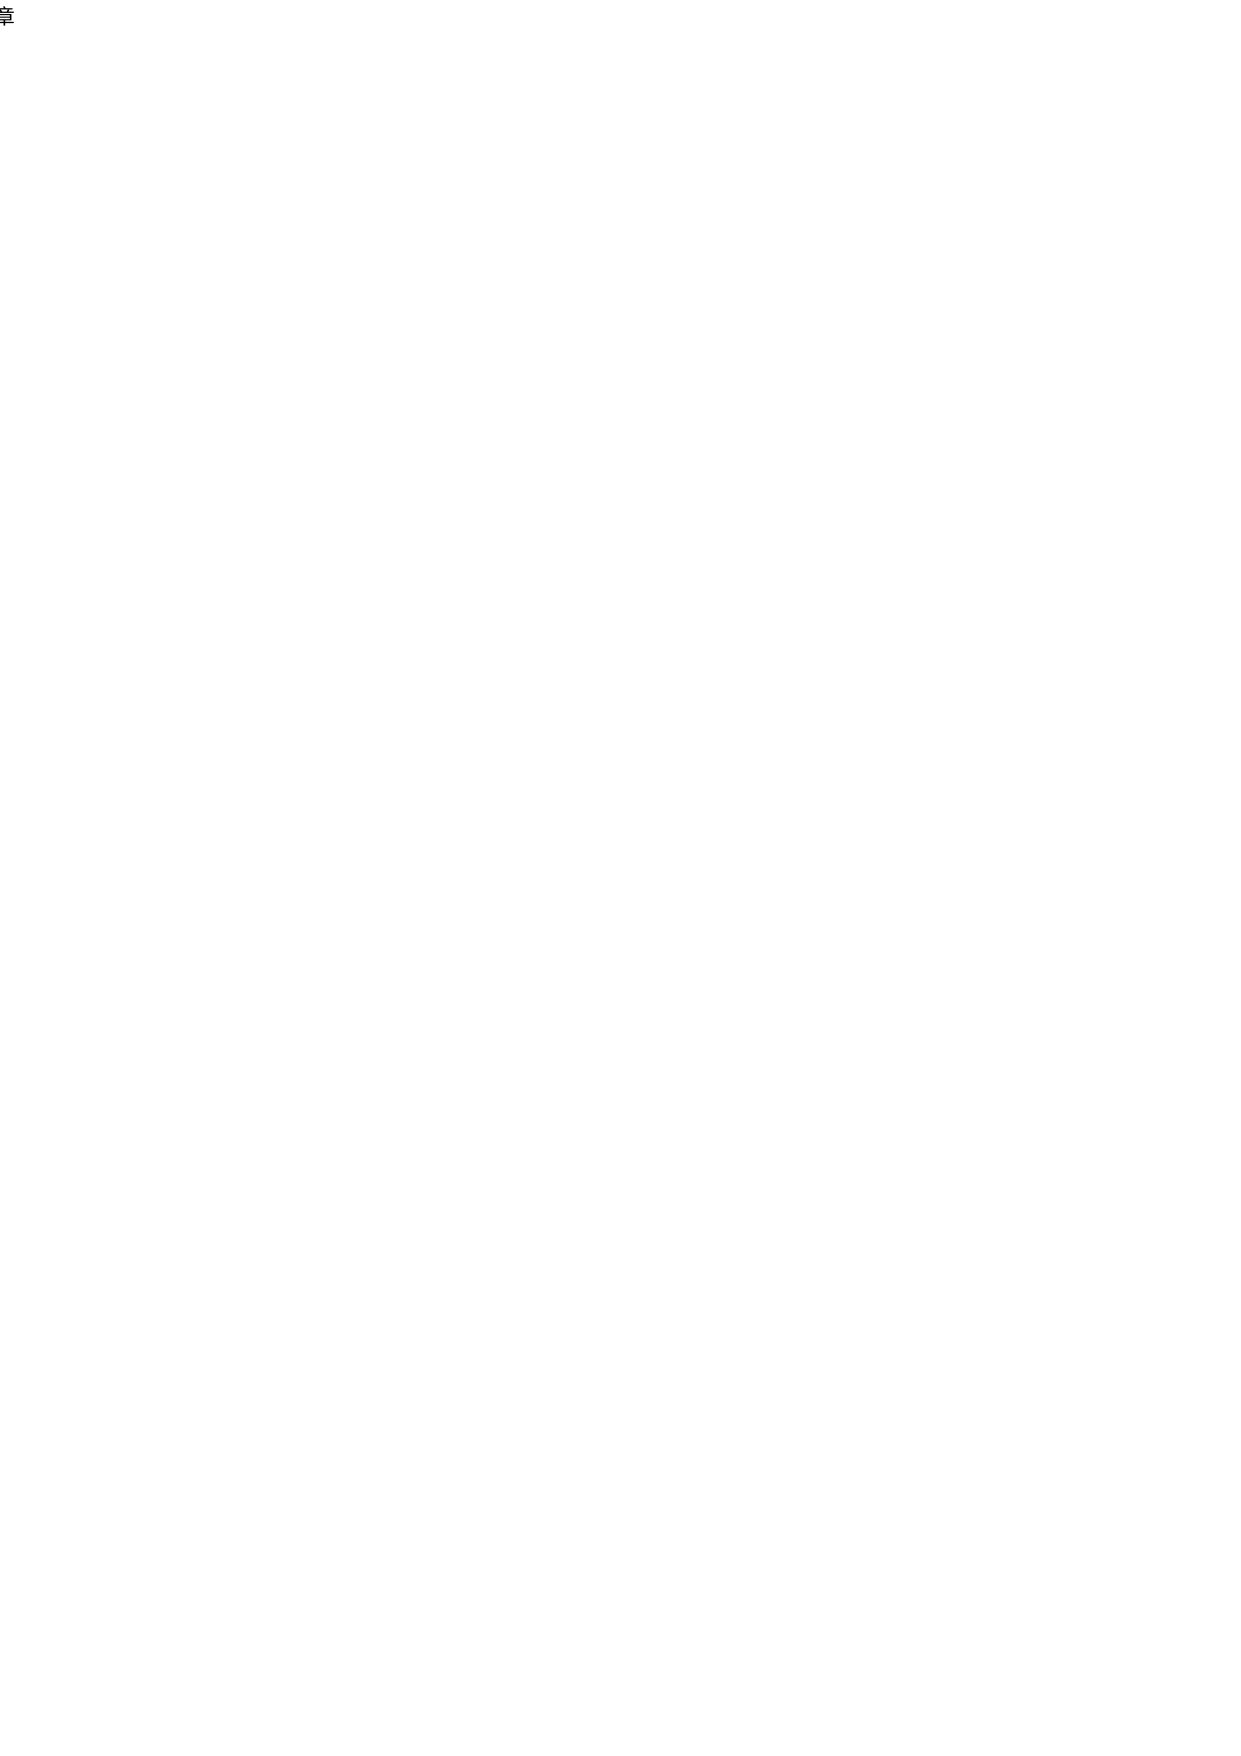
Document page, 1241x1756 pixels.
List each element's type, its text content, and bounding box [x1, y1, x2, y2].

text 裝訂後請蓋騎縫章 [0, 0, 15, 30]
